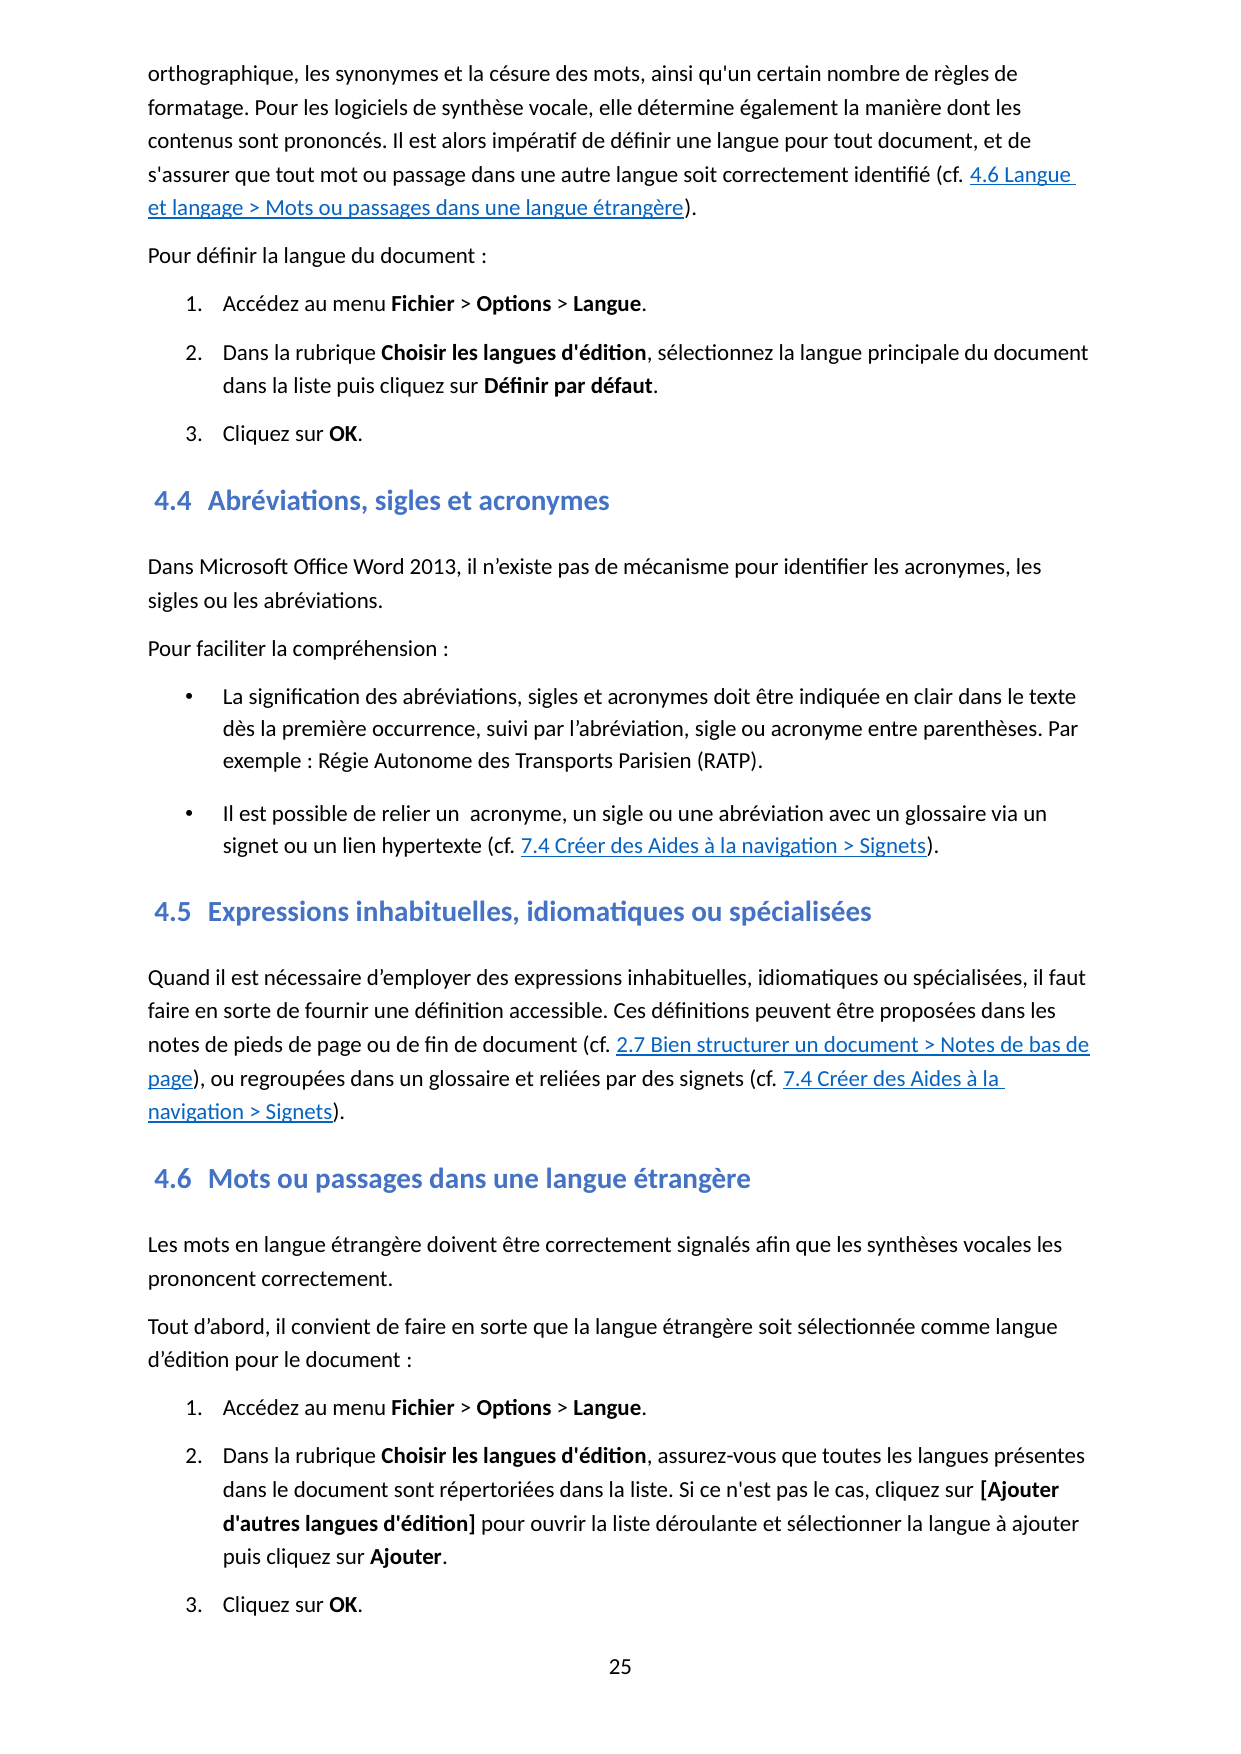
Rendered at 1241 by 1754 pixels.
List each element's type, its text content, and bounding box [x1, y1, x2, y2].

text Tout d’abord, il convient de faire en sorte que la langue étrangère soit sélectionnée comme langue d’édition pour le document : [148, 1312, 1093, 1373]
list Dans la rubrique Choisir les langues d'édition, sélectionnez la langue principale du document dans la liste puis cliquez sur Définir par défaut. [185, 338, 1093, 399]
subtitle Expressions inhabituelles, idiomatiques ou spécialisées [148, 893, 1093, 929]
list Accédez au menu Fichier > Options > Langue. [185, 289, 1093, 317]
text orthographique, les synonymes et la césure des mots, ainsi qu'un certain nombre de règles de formatage. Pour les logiciels de synthèse vocale, elle détermine également la manière dont les contenus sont prononcés. Il est alors impératif de définir une langue pour tout document, et de s'assurer que tout mot ou passage dans une autre langue soit correctement identifié (cf. 4.6 Langue et langage > Mots ou passages dans une langue étrangère). [148, 59, 1093, 221]
subtitle Mots ou passages dans une langue étrangère [148, 1160, 1093, 1196]
text Pour définir la langue du document : [148, 241, 1093, 269]
subtitle Abréviations, sigles et acronymes [148, 482, 1093, 518]
list Accédez au menu Fichier > Options > Langue. [185, 1393, 1093, 1422]
text Quand il est nécessaire d’employer des expressions inhabituelles, idiomatiques ou spécialisées, il faut faire en sorte de fournir une définition accessible. Ces définitions peuvent être proposées dans les notes de pieds de page ou de fin de document (cf. 2.7 Bien structurer un document > Notes de bas de page), ou regroupées dans un glossaire et reliées par des signets (cf. 7.4 Créer des Aides à la navigation > Signets). [148, 963, 1093, 1125]
list Dans la rubrique Choisir les langues d'édition, assurez-vous que toutes les langues présentes dans le document sont répertoriées dans la liste. Si ce n'est pas le cas, cliquez sur [Ajouter d'autres langues d'édition] pour ouvrir la liste déroulante et sélectionner la langue à ajouter puis cliquez sur Ajouter. [185, 1442, 1093, 1570]
list Il est possible de relier un acronyme, un sigle ou une abréviation avec un glossaire via un signet ou un lien hypertexte (cf. 7.4 Créer des Aides à la navigation > Signets). [185, 799, 1093, 859]
text Dans Microsoft Office Word 2013, il n’existe pas de mécanisme pour identifier les acronymes, les sigles ou les abréviations. [148, 552, 1093, 614]
list La signification des abréviations, sigles et acronymes doit être indiquée en clair dans le texte dès la première occurrence, suivi par l’abréviation, sigle ou acronyme entre parenthèses. Par exemple : Régie Autonome des Transports Parisien (RATP). [185, 682, 1093, 774]
text Les mots en langue étrangère doivent être correctement signalés afin que les synthèses vocales les prononcent correctement. [148, 1230, 1093, 1292]
text Pour faciliter la compréhension : [148, 634, 1093, 662]
list Cliquez sur OK. [185, 419, 1093, 447]
list Cliquez sur OK. [185, 1590, 1093, 1618]
